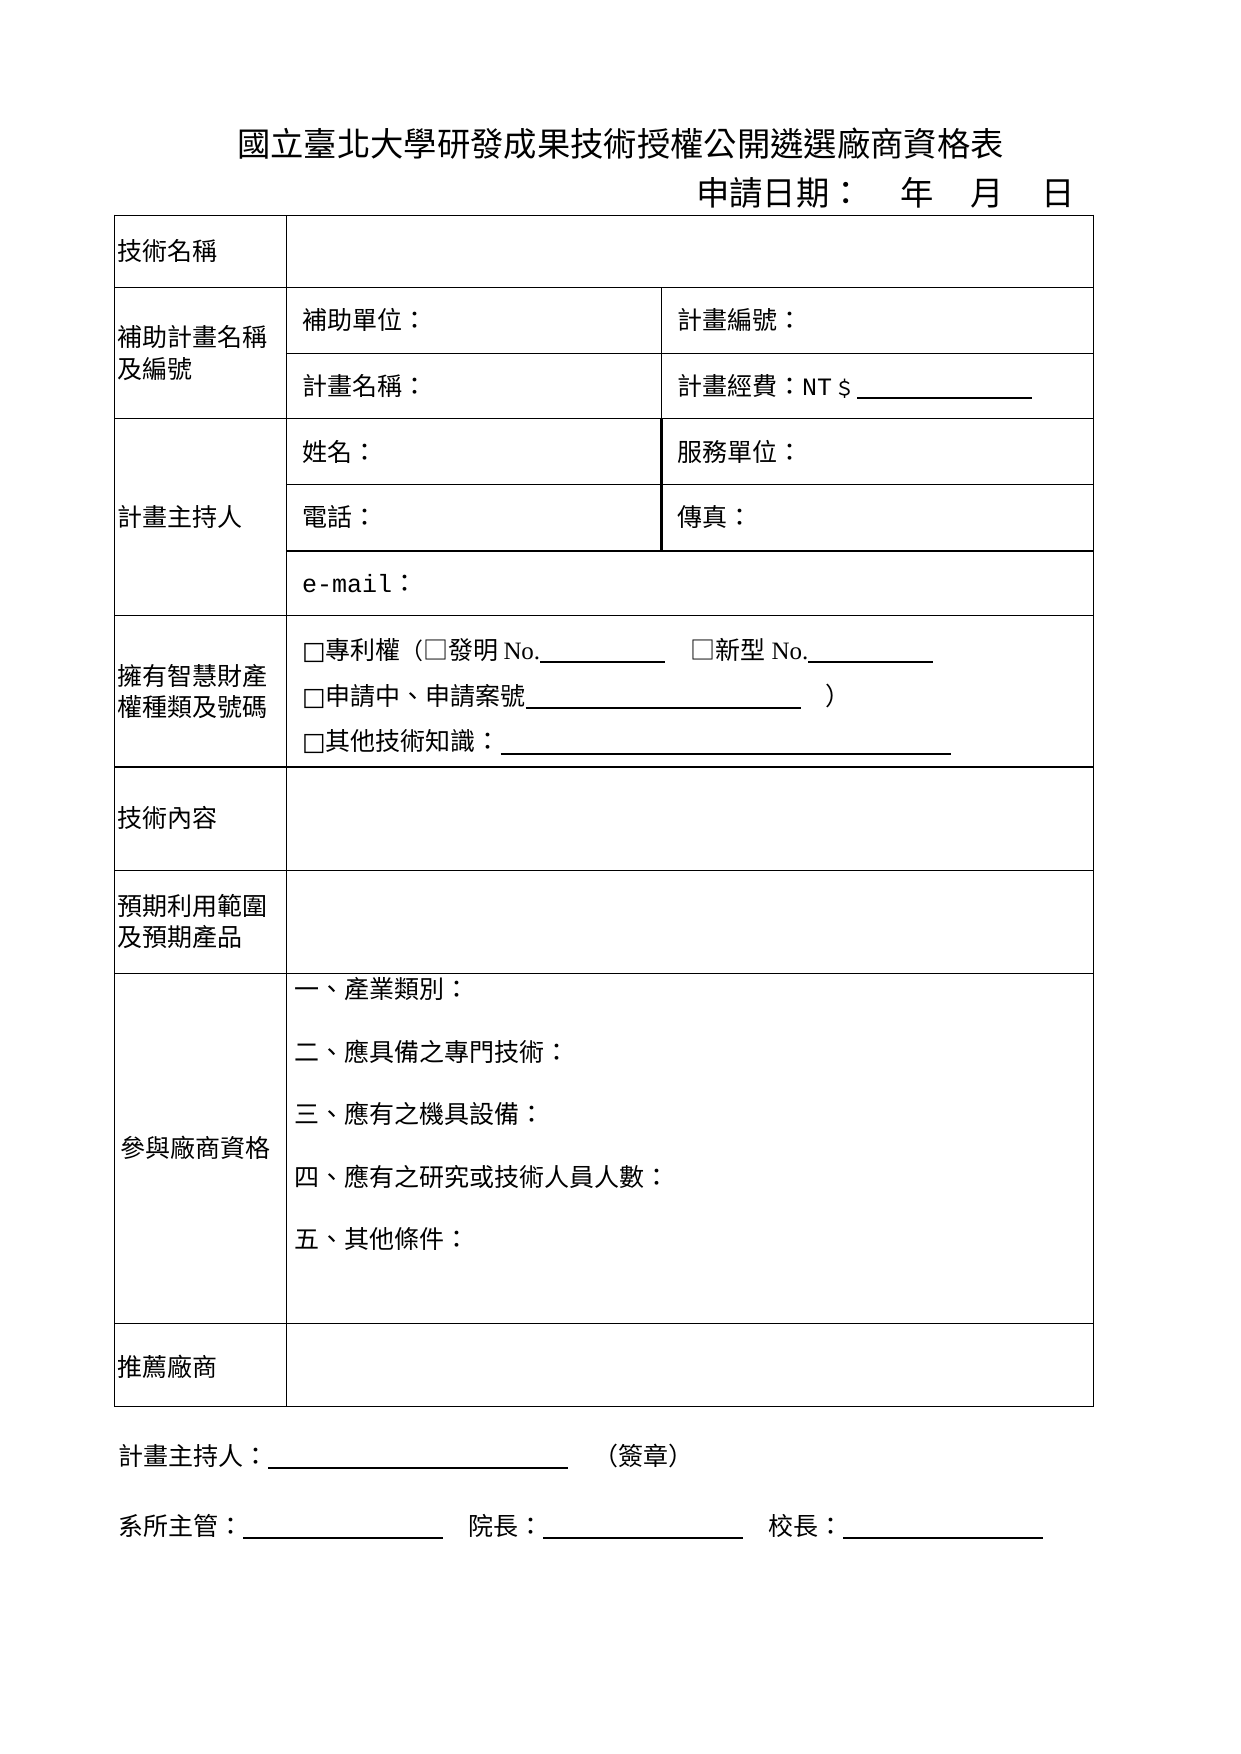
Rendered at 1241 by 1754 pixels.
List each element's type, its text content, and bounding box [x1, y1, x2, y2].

table_cell 傳真： [663, 485, 1093, 549]
table_cell 擁有智慧財產權種類及號碼 [115, 616, 286, 766]
table_header 技術名稱 [115, 216, 286, 287]
text 申請日期： 年 月 日 [118, 166, 1074, 214]
table_cell □專利權（□發明No. □新型 No. □申請中、申請案號 ） □其他技術知識： [287, 616, 1093, 766]
table_cell 一、產業類別： 二、應具備之專門技術： 三、應有之機具設備： 四、應有之研究或技術人員人數： 五、其他條件： [287, 974, 1093, 1323]
table_header [287, 216, 1093, 287]
table_cell 推薦廠商 [115, 1324, 286, 1406]
table_cell 服務單位： [663, 419, 1093, 484]
table_cell 計畫經費：NT﹩ [662, 354, 1093, 418]
table_cell 計畫主持人 [115, 419, 286, 615]
table_cell 補助單位： [287, 288, 661, 353]
table_cell 電話： [287, 485, 660, 549]
text 計畫主持人： （簽章） [118, 1436, 1122, 1472]
table_cell 技術內容 [115, 768, 286, 869]
table_cell 補助計畫名稱及編號 [115, 288, 286, 418]
table_cell [287, 1324, 1093, 1406]
table_cell 計畫編號： [662, 288, 1093, 353]
table_cell 參與廠商資格 [115, 974, 286, 1323]
text 系所主管： 院長： 校長： [118, 1506, 1122, 1542]
table_cell [287, 768, 1093, 869]
text 國立臺北大學研發成果技術授權公開遴選廠商資格表 [118, 118, 1122, 166]
table_cell e-mail： [287, 552, 1093, 615]
table_cell 姓名： [287, 419, 660, 484]
table_cell 計畫名稱： [287, 354, 661, 418]
table_cell [287, 871, 1093, 973]
table_cell 預期利用範圍及預期產品 [115, 871, 286, 973]
